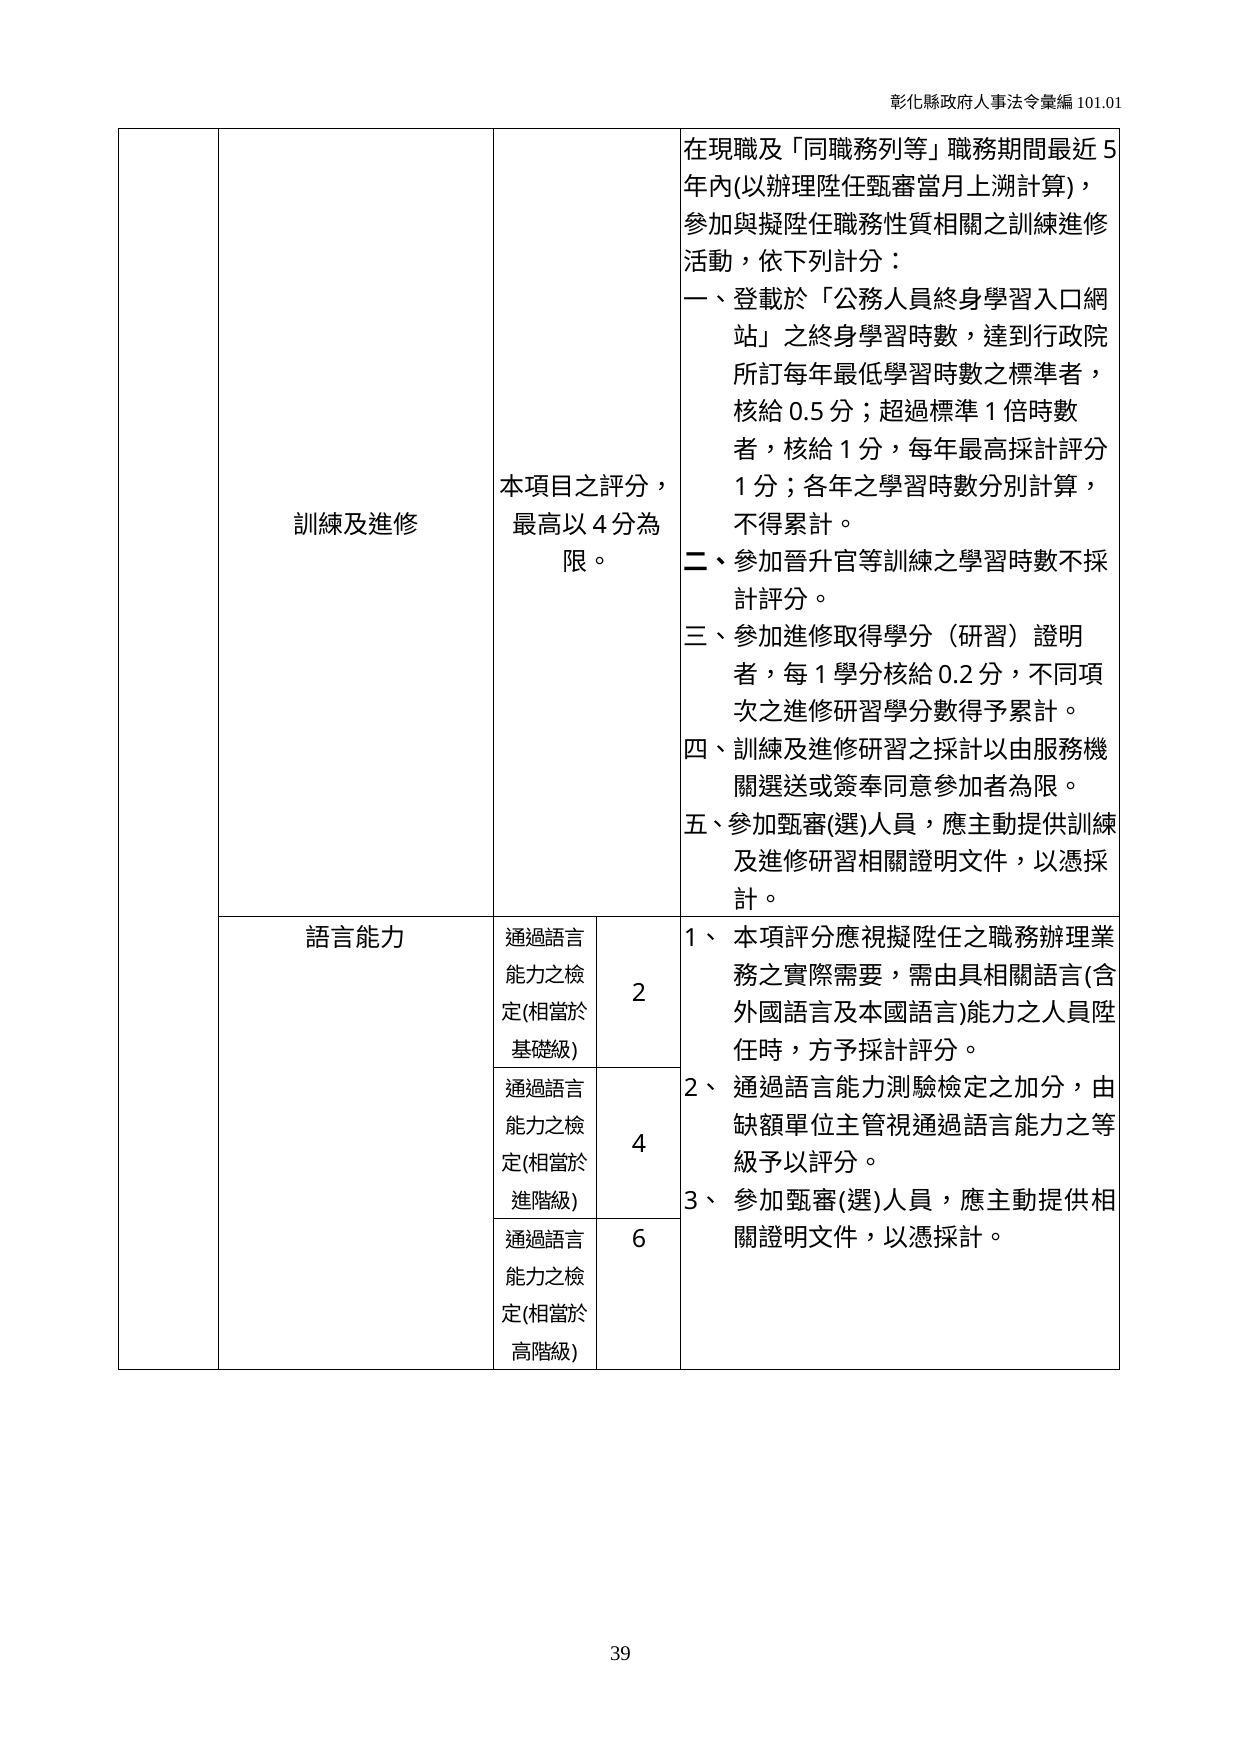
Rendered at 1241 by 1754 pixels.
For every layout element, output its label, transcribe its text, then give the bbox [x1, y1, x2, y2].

table_cell 本項目之評分，最高以4分為限。 [494, 129, 680, 916]
table_cell [119, 129, 218, 1369]
table_cell 在現職及「同職務列等」職務期間最近5年內(以辦理陞任甄審當月上溯計算)，參加與擬陞任職務性質相關之訓練進修活動，依下列計分： 一、登載於「公務人員終身學習入口網站」之終身學習時數，達到行政院所訂每年最低學習時數之標準者，核給0.5分；超過標準1倍時數者，核給1分，每年最高採計評分1分；各年之學習時數分別計算，不得累計。 二、參加晉升官等訓練之學習時數不採計評分。 三、參加進修取得學分（研習）證明者，每1學分核給0.2分，不同項次之進修研習學分數得予累計。 四、訓練及進修研習之採計以由服務機關選送或簽奉同意參加者為限。 五、參加甄審(選)人員，應主動提供訓練及進修研習相關證明文件，以憑採計。 [681, 129, 1119, 916]
table_cell 通過語言能力之檢定(相當於高階級) [494, 1219, 596, 1369]
table_cell 本項評分應視擬陞任之職務辦理業務之實際需要，需由具相關語言(含外國語言及本國語言)能力之人員陞任時，方予採計評分。 通過語言能力測驗檢定之加分，由缺額單位主管視通過語言能力之等級予以評分。 參加甄審(選)人員，應主動提供相關證明文件，以憑採計。 [681, 917, 1119, 1369]
table_cell 訓練及進修 [219, 129, 493, 916]
table_cell 4 [597, 1068, 680, 1218]
table_cell 通過語言能力之檢定(相當於基礎級) [494, 917, 596, 1067]
table_cell 2 [597, 917, 680, 1067]
table_cell 語言能力 [219, 917, 493, 1369]
table_cell 6 [597, 1219, 680, 1369]
table_cell 通過語言能力之檢定(相當於進階級) [494, 1068, 596, 1218]
